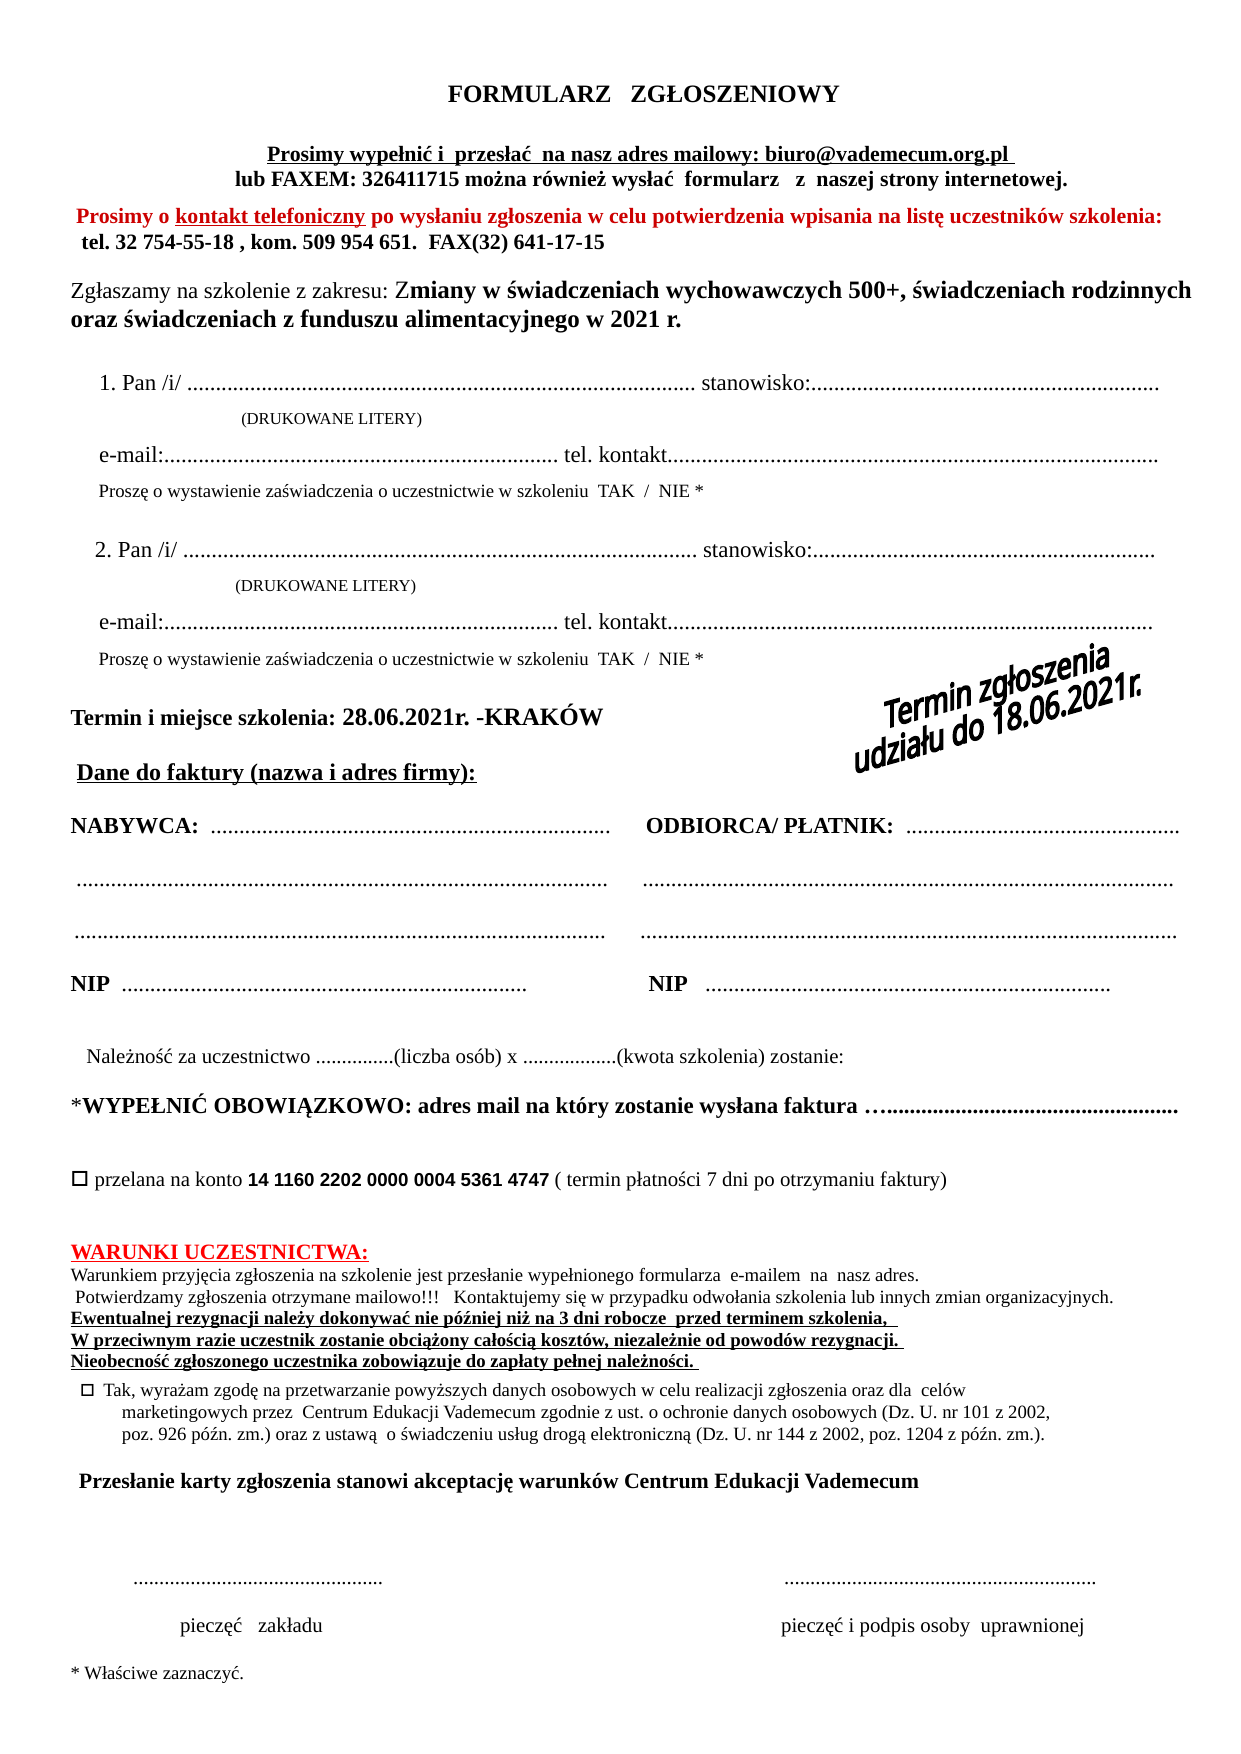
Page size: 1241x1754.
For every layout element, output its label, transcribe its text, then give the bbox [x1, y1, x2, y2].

text  Tak, wyrażam zgodę na przetwarzanie powyższych danych osobowych w celu realizacji zgłoszenia oraz dla celów [70, 1379, 1211, 1401]
text FORMULARZ ZGŁOSZENIOWY [70, 79, 1211, 107]
text * Właściwe zaznaczyć. [70, 1662, 1211, 1683]
text WARUNKI UCZESTNICTWA: [70, 1239, 1211, 1264]
text [1018, 702, 1211, 730]
text Nieobecność zgłoszonego uczestnika zobowiązuje do zapłaty pełnej należności. [70, 1350, 1211, 1372]
text Proszę o wystawienie zaświadczenia o uczestnictwie w szkoleniu TAK / NIE * 2. Pan /i/ .......................................................................................... stanowisko:............................................................ [70, 480, 1211, 563]
text Potwierdzamy zgłoszenia otrzymane mailowo!!! Kontaktujemy się w przypadku odwołania szkolenia lub innych zmian organizacyjnych. Ewentualnej rezygnacji należy dokonywać nie później niż na 3 dni robocze przed terminem szkolenia, [70, 1286, 1211, 1329]
text e-mail:..................................................................... tel. kontakt..................................................................................... [70, 608, 1211, 635]
text Przesłanie karty zgłoszenia stanowi akceptację warunków Centrum Edukacji Vademecum [70, 1444, 1211, 1493]
text (DRUKOWANE LITERY) [70, 576, 1211, 595]
text Należność za uczestnictwo ...............(liczba osób) x ..................(kwota szkolenia) zostanie: *WYPEŁNIĆ OBOWIĄZKOWO: adres mail na który zostanie wysłana faktura …................................................... [70, 1044, 1211, 1119]
text marketingowych przez Centrum Edukacji Vademecum zgodnie z ust. o ochronie danych osobowych (Dz. U. nr 101 z 2002, [70, 1401, 1211, 1422]
text Dane do faktury (nazwa i adres firmy): NABYWCA: ...................................................................... ODBIORCA/ PŁATNIK: ................................................ [70, 758, 1211, 838]
text pieczęć zakładu pieczęć i podpis osoby uprawnionej [70, 1613, 1211, 1637]
text lub FAXEM: 326411715 można również wysłać formularz z naszej strony internetowej. [70, 166, 1211, 191]
text NIP ....................................................................... NIP ....................................................................... [70, 970, 1211, 1020]
text Proszę o wystawienie zaświadczenia o uczestnictwie w szkoleniu TAK / NIE * [70, 648, 1091, 669]
text Zgłaszamy na szkolenie z zakresu: Zmiany w świadczeniach wychowawczych 500+, świadczeniach rodzinnych oraz świadczeniach z funduszu alimentacyjnego w 2021 r. [70, 276, 1211, 333]
text poz. 926 późn. zm.) oraz z ustawą o świadczeniu usług drogą elektroniczną (Dz. U. nr 144 z 2002, poz. 1204 z późn. zm.). [70, 1422, 1211, 1444]
text Prosimy wypełnić i przesłać na nasz adres mailowy: biuro@vademecum.org.pl [70, 141, 1211, 166]
text 1. Pan /i/ ......................................................................................... stanowisko:............................................................. [70, 369, 1211, 395]
text [1105, 648, 1211, 669]
text Termin i miejsce szkolenia: 28.06.2021r. -KRAKÓW [70, 702, 997, 730]
text ............................................................................................. ............................................................................................. ............................................................................................. .............................................................................................. [70, 865, 1211, 944]
text (DRUKOWANE LITERY) [70, 408, 1211, 428]
text  przelana na konto 14 1160 2202 0000 0004 5361 4747 ( termin płatności 7 dni po otrzymaniu faktury) [70, 1167, 1211, 1191]
text Warunkiem przyjęcia zgłoszenia na szkolenie jest przesłanie wypełnionego formularza e-mailem na nasz adres. [70, 1264, 1211, 1286]
text Prosimy o kontakt telefoniczny po wysłaniu zgłoszenia w celu potwierdzenia wpisania na listę uczestników szkolenia: [70, 203, 1211, 229]
text e-mail:..................................................................... tel. kontakt...................................................................................... [70, 441, 1211, 467]
text ................................................ ............................................................ [70, 1565, 1211, 1589]
text tel. 32 754-55-18 , kom. 509 954 651. FAX(32) 641-17-15 [70, 229, 1211, 254]
text W przeciwnym razie uczestnik zostanie obciążony całością kosztów, niezależnie od powodów rezygnacji. [70, 1329, 1211, 1350]
